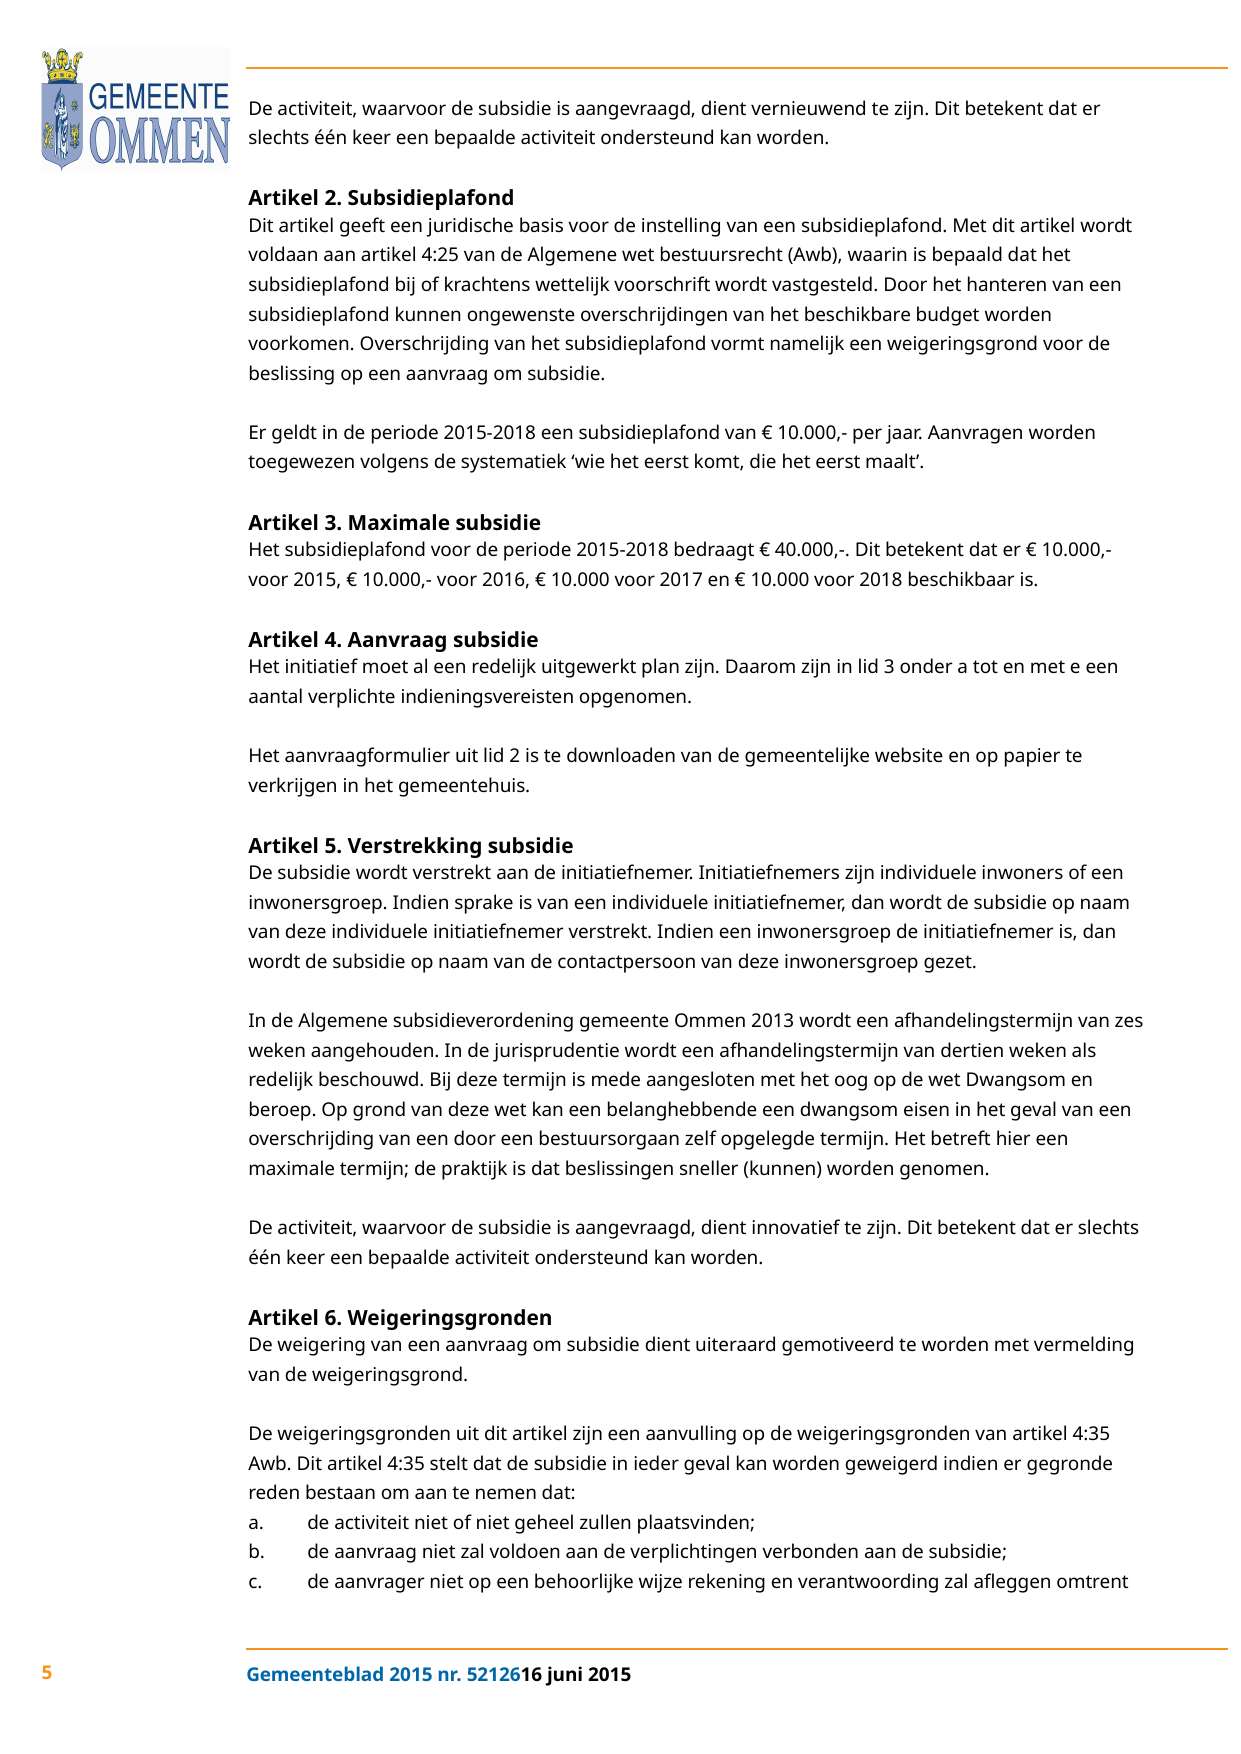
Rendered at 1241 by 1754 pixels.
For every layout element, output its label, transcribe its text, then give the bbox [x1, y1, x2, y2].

text Artikel 6. Weigeringsgronden [248, 1303, 1152, 1332]
text Artikel 4. Aanvraag subsidie [248, 625, 1152, 653]
text Artikel 2. Subsidieplafond [248, 183, 1152, 212]
text Artikel 5. Verstrekking subsidie [248, 831, 1152, 859]
text De activiteit, waarvoor de subsidie is aangevraagd, dient innovatief te zijn. Dit betekent dat er slechts één keer een bepaalde activiteit ondersteund kan worden. [248, 1214, 1152, 1270]
text Het subsidieplafond voor de periode 2015-2018 bedraagt € 40.000,-. Dit betekent dat er € 10.000,- voor 2015, € 10.000,- voor 2016, € 10.000 voor 2017 en € 10.000 voor 2018 beschikbaar is. [248, 536, 1152, 592]
text De weigeringsgronden uit dit artikel zijn een aanvulling op de weigeringsgronden van artikel 4:35 Awb. Dit artikel 4:35 stelt dat de subsidie in ieder geval kan worden geweigerd indien er gegronde reden bestaan om aan te nemen dat: [248, 1420, 1152, 1505]
text De weigering van een aanvraag om subsidie dient uiteraard gemotiveerd te worden met vermelding van de weigeringsgrond. [248, 1332, 1152, 1387]
text Artikel 3. Maximale subsidie [248, 508, 1152, 536]
text Dit artikel geeft een juridische basis voor de instelling van een subsidieplafond. Met dit artikel wordt voldaan aan artikel 4:25 van de Algemene wet bestuursrecht (Awb), waarin is bepaald dat het subsidieplafond bij of krachtens wettelijk voorschrift wordt vastgesteld. Door het hanteren van een subsidieplafond kunnen ongewenste overschrijdingen van het beschikbare budget worden voorkomen. Overschrijding van het subsidieplafond vormt namelijk een weigeringsgrond voor de beslissing op een aanvraag om subsidie. [248, 212, 1152, 386]
text Er geldt in de periode 2015-2018 een subsidieplafond van € 10.000,- per jaar. Aanvragen worden toegewezen volgens de systematiek ‘wie het eerst komt, die het eerst maalt’. [248, 419, 1152, 474]
text In de Algemene subsidieverordening gemeente Ommen 2013 wordt een afhandelingstermijn van zes weken aangehouden. In de jurisprudentie wordt een afhandelingstermijn van dertien weken als redelijk beschouwd. Bij deze termijn is mede aangesloten met het oog op de wet Dwangsom en beroep. Op grond van deze wet kan een belanghebbende een dwangsom eisen in het geval van een overschrijding van een door een bestuursorgaan zelf opgelegde termijn. Het betreft hier een maximale termijn; de praktijk is dat beslissingen sneller (kunnen) worden genomen. [248, 1007, 1152, 1181]
list de aanvraag niet zal voldoen aan de verplichtingen verbonden aan de subsidie; [248, 1539, 1152, 1564]
picture [41, 47, 231, 172]
text De subsidie wordt verstrekt aan de initiatiefnemer. Initiatiefnemers zijn individuele inwoners of een inwonersgroep. Indien sprake is van een individuele initiatiefnemer, dan wordt de subsidie op naam van deze individuele initiatiefnemer verstrekt. Indien een inwonersgroep de initiatiefnemer is, dan wordt de subsidie op naam van de contactpersoon van deze inwonersgroep gezet. [248, 859, 1152, 974]
text Het initiatief moet al een redelijk uitgewerkt plan zijn. Daarom zijn in lid 3 onder a tot en met e een aantal verplichte indieningsvereisten opgenomen. [248, 653, 1152, 709]
text De activiteit, waarvoor de subsidie is aangevraagd, dient vernieuwend te zijn. Dit betekent dat er slechts één keer een bepaalde activiteit ondersteund kan worden. [248, 95, 1152, 150]
list de aanvrager niet op een behoorlijke wijze rekening en verantwoording zal afleggen omtrent [248, 1568, 1152, 1594]
text Het aanvraagformulier uit lid 2 is te downloaden van de gemeentelijke website en op papier te verkrijgen in het gemeentehuis. [248, 742, 1152, 797]
list de activiteit niet of niet geheel zullen plaatsvinden; [248, 1509, 1152, 1535]
